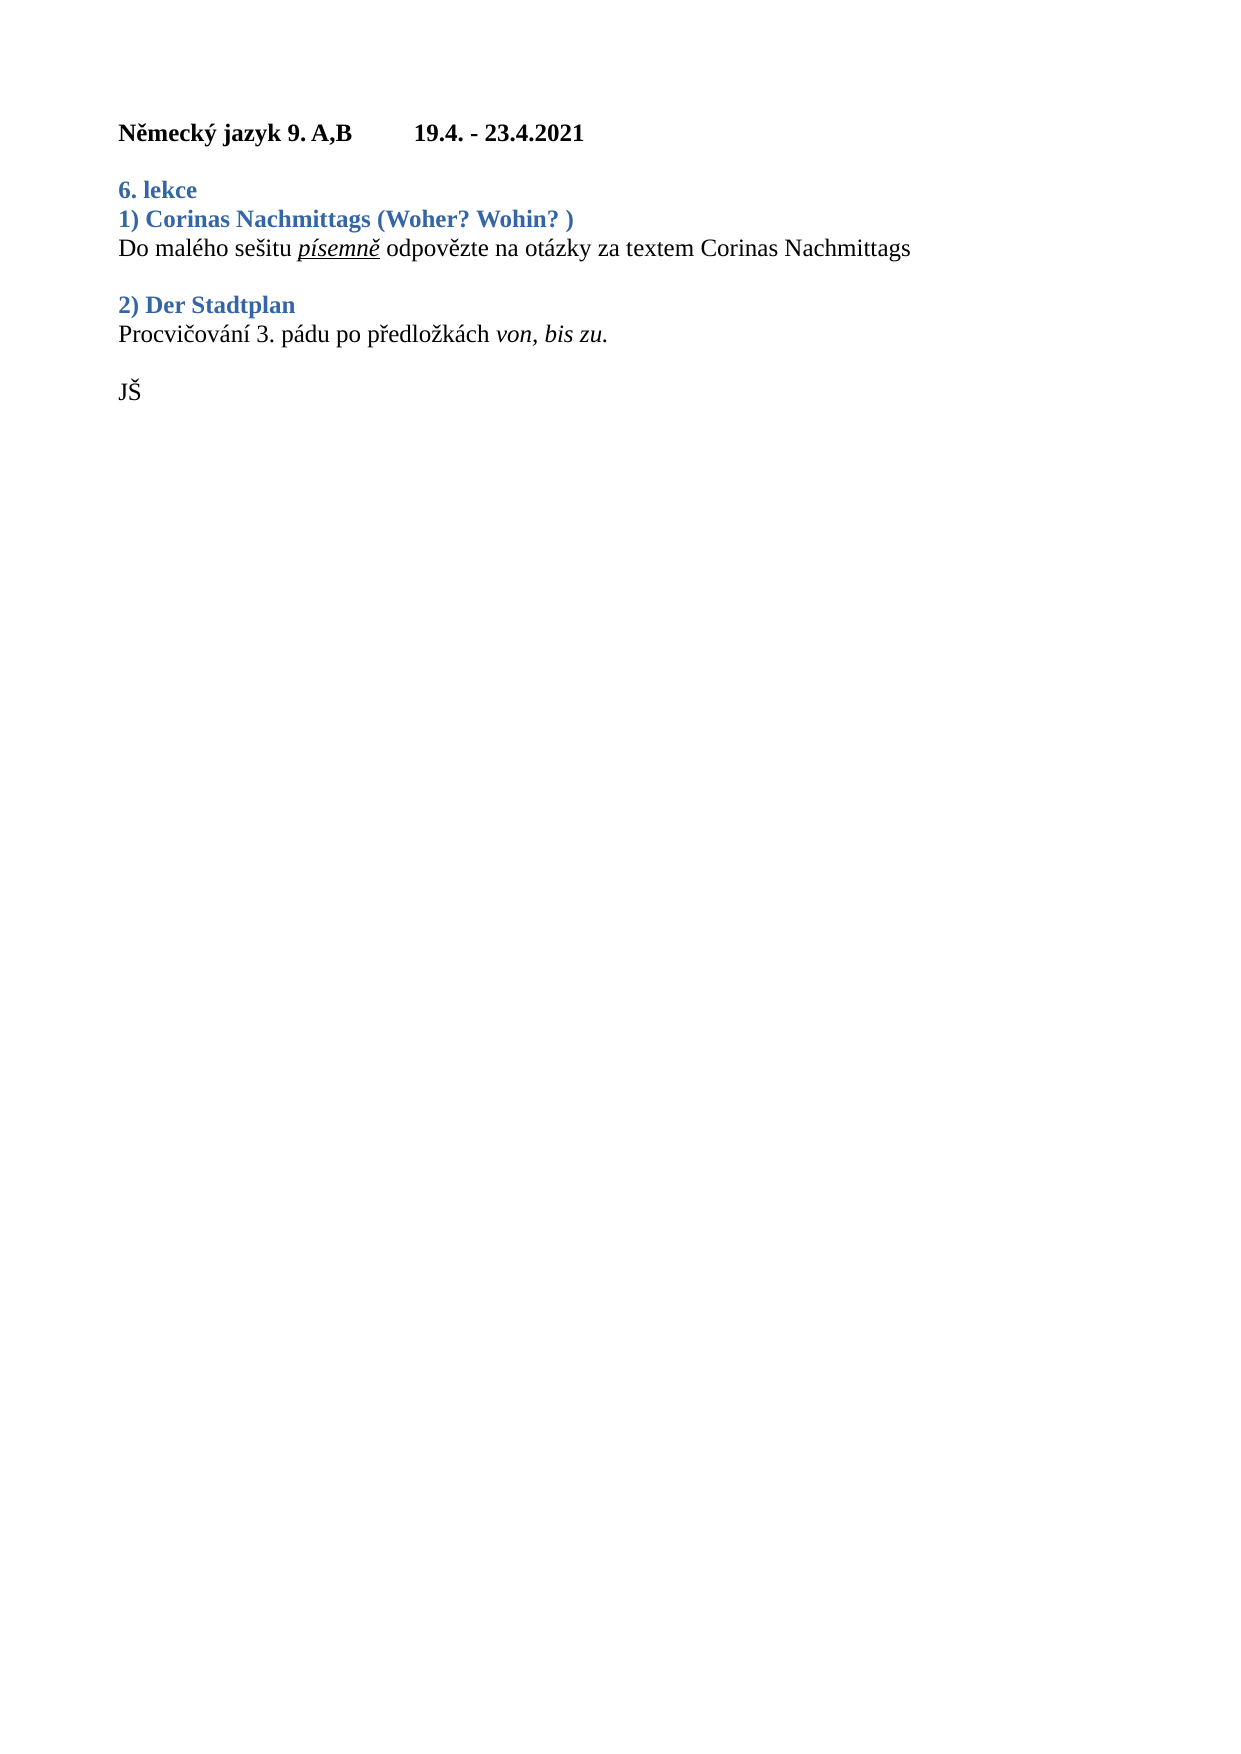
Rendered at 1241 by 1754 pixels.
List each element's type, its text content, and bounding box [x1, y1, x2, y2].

text Německý jazyk 9. A,B 19.4. - 23.4.2021 [118, 118, 1122, 147]
text 6. lekce [118, 176, 1122, 204]
text Procvičování 3. pádu po předložkách von, bis zu. [118, 319, 1122, 348]
text Do malého sešitu písemně odpovězte na otázky za textem Corinas Nachmittags [118, 233, 1122, 262]
text JŠ [118, 377, 1122, 406]
text 1) Corinas Nachmittags (Woher? Wohin? ) [118, 204, 1122, 233]
text 2) Der Stadtplan [118, 291, 1122, 319]
